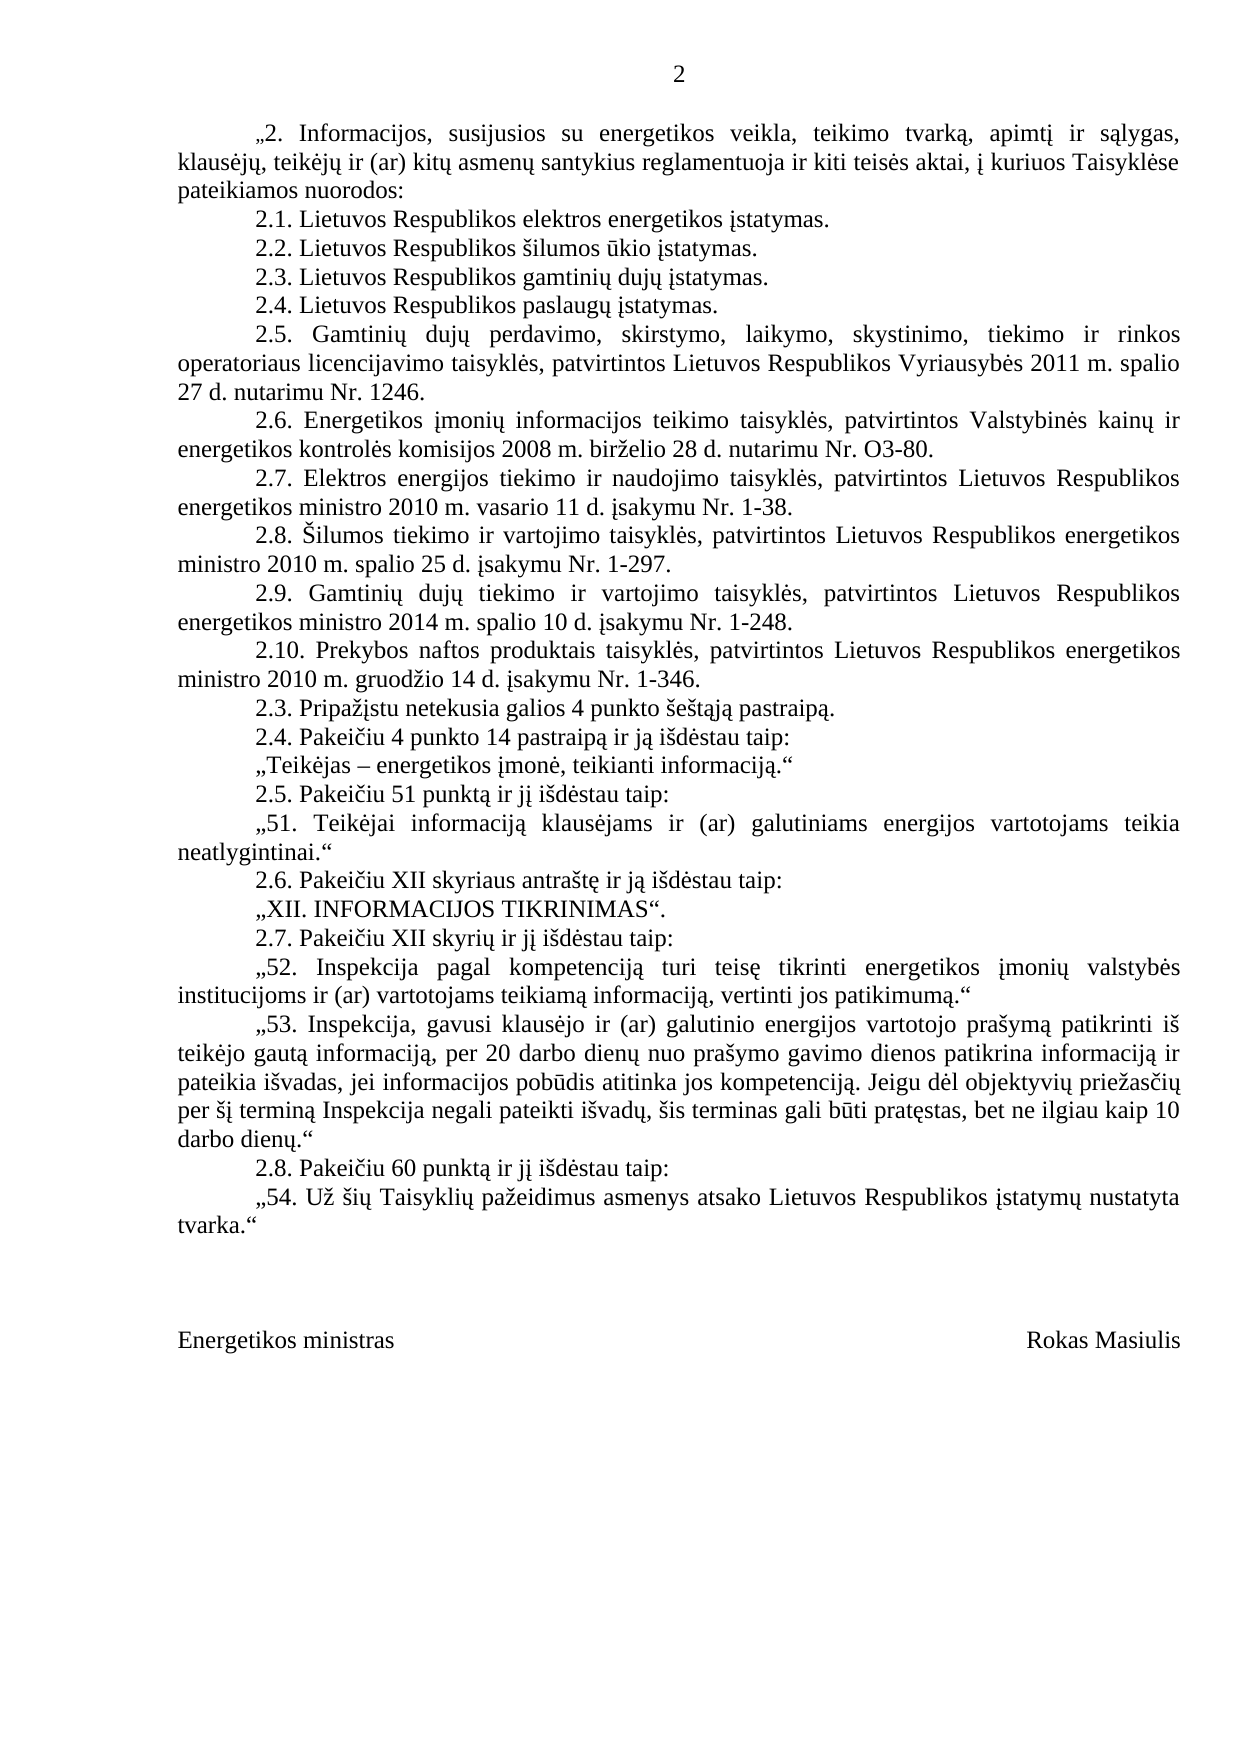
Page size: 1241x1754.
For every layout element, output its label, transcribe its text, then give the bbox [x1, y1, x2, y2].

text 2.4. Lietuvos Respublikos paslaugų įstatymas. [177, 291, 1181, 319]
text 2.6. Pakeičiu XII skyriaus antraštę ir ją išdėstau taip: [177, 866, 1181, 894]
text 2.3. Lietuvos Respublikos gamtinių dujų įstatymas. [177, 262, 1181, 291]
text 2.6. Energetikos įmonių informacijos teikimo taisyklės, patvirtintos Valstybinės kainų ir energetikos kontrolės komisijos 2008 m. birželio 28 d. nutarimu Nr. O3-80. [177, 406, 1181, 463]
text 2.3. Pripažįstu netekusia galios 4 punkto šeštąją pastraipą. [177, 693, 1181, 722]
text 2.7. Elektros energijos tiekimo ir naudojimo taisyklės, patvirtintos Lietuvos Respublikos energetikos ministro 2010 m. vasario 11 d. įsakymu Nr. 1-38. [177, 463, 1181, 521]
text „XII. INFORMACIJOS TIKRINIMAS“. [177, 894, 1181, 923]
text 2.2. Lietuvos Respublikos šilumos ūkio įstatymas. [177, 233, 1181, 262]
text „Teikėjas – energetikos įmonė, teikianti informaciją.“ [177, 751, 1181, 779]
text Energetikos ministras Rokas Masiulis [177, 1326, 1181, 1354]
text „54. Už šių Taisyklių pažeidimus asmenys atsako Lietuvos Respublikos įstatymų nustatyta tvarka.“ [177, 1182, 1181, 1239]
text 2.9. Gamtinių dujų tiekimo ir vartojimo taisyklės, patvirtintos Lietuvos Respublikos energetikos ministro 2014 m. spalio 10 d. įsakymu Nr. 1-248. [177, 578, 1181, 636]
text 2.5. Gamtinių dujų perdavimo, skirstymo, laikymo, skystinimo, tiekimo ir rinkos operatoriaus licencijavimo taisyklės, patvirtintos Lietuvos Respublikos Vyriausybės 2011 m. spalio 27 d. nutarimu Nr. 1246. [177, 319, 1181, 406]
text „2. Informacijos, susijusios su energetikos veikla, teikimo tvarką, apimtį ir sąlygas, klausėjų, teikėjų ir (ar) kitų asmenų santykius reglamentuoja ir kiti teisės aktai, į kuriuos Taisyklėse pateikiamos nuorodos: [177, 118, 1181, 204]
text 2.8. Pakeičiu 60 punktą ir jį išdėstau taip: [177, 1153, 1181, 1182]
text 2.8. Šilumos tiekimo ir vartojimo taisyklės, patvirtintos Lietuvos Respublikos energetikos ministro 2010 m. spalio 25 d. įsakymu Nr. 1-297. [177, 521, 1181, 578]
text 2.1. Lietuvos Respublikos elektros energetikos įstatymas. [177, 204, 1181, 233]
text 2.10. Prekybos naftos produktais taisyklės, patvirtintos Lietuvos Respublikos energetikos ministro 2010 m. gruodžio 14 d. įsakymu Nr. 1-346. [177, 636, 1181, 693]
text „52. Inspekcija pagal kompetenciją turi teisę tikrinti energetikos įmonių valstybės institucijoms ir (ar) vartotojams teikiamą informaciją, vertinti jos patikimumą.“ [177, 952, 1181, 1009]
text 2.4. Pakeičiu 4 punkto 14 pastraipą ir ją išdėstau taip: [177, 722, 1181, 751]
text „53. Inspekcija, gavusi klausėjo ir (ar) galutinio energijos vartotojo prašymą patikrinti iš teikėjo gautą informaciją, per 20 darbo dienų nuo prašymo gavimo dienos patikrina informaciją ir pateikia išvadas, jei informacijos pobūdis atitinka jos kompetenciją. Jeigu dėl objektyvių priežasčių per šį terminą Inspekcija negali pateikti išvadų, šis terminas gali būti pratęstas, bet ne ilgiau kaip 10 darbo dienų.“ [177, 1009, 1181, 1153]
text 2.5. Pakeičiu 51 punktą ir jį išdėstau taip: [177, 779, 1181, 808]
text „51. Teikėjai informaciją klausėjams ir (ar) galutiniams energijos vartotojams teikia neatlygintinai.“ [177, 808, 1181, 866]
text 2.7. Pakeičiu XII skyrių ir jį išdėstau taip: [177, 923, 1181, 952]
